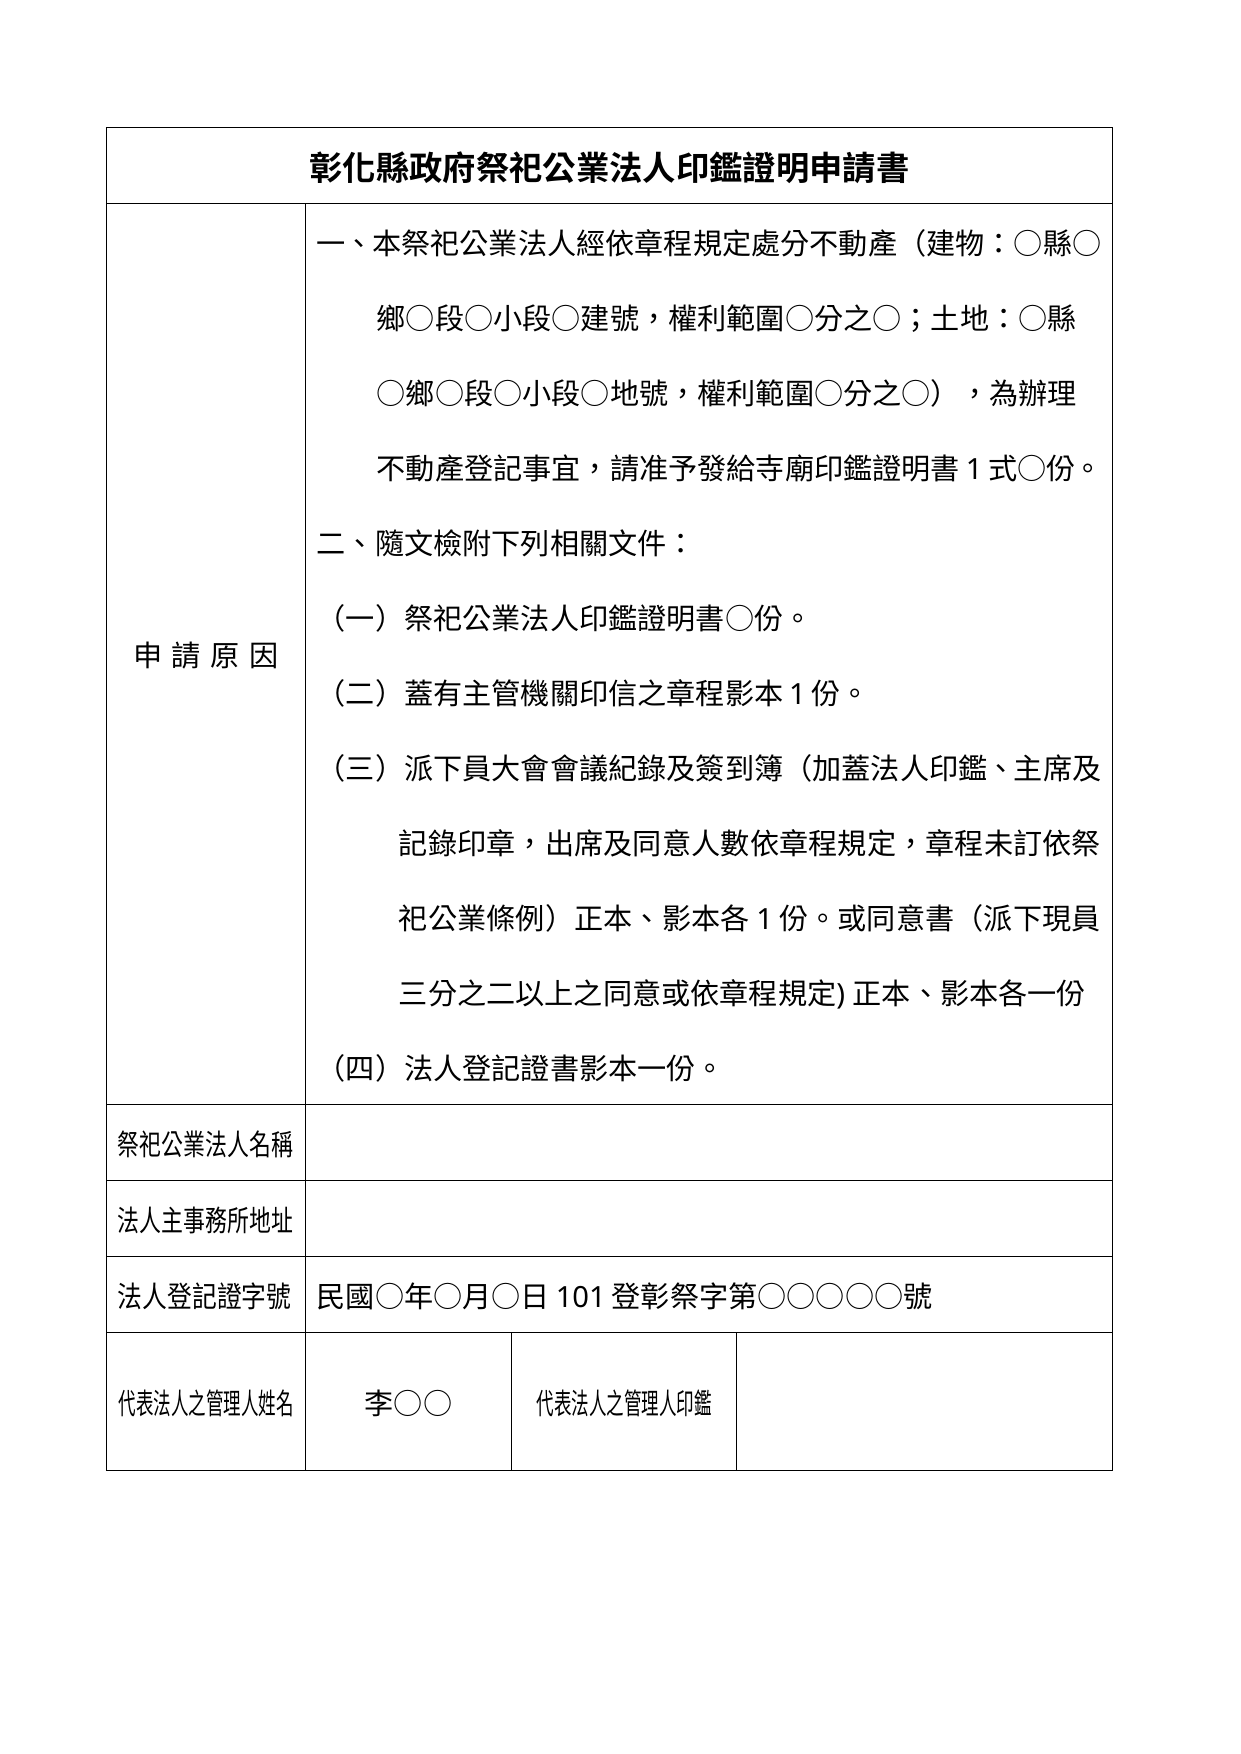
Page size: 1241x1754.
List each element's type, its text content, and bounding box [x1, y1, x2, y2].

table_cell 民國○年○月○日101登彰祭字第○○○○○號 [306, 1257, 1112, 1332]
table_header 彰化縣政府祭祀公業法人印鑑證明申請書 [107, 128, 1112, 203]
table_cell 法人主事務所地址 [107, 1181, 305, 1256]
table_cell 代表法人之管理人姓名 [107, 1333, 305, 1470]
table_cell 代表法人之管理人印鑑 [512, 1333, 736, 1470]
table_cell [737, 1333, 1112, 1470]
table_cell [306, 1105, 1112, 1180]
table_cell 一、本祭祀公業法人經依章程規定處分不動產（建物：○縣○鄉○段○小段○建號，權利範圍○分之○；土地：○縣○鄉○段○小段○地號，權利範圍○分之○），為辦理不動產登記事宜，請准予發給寺廟印鑑證明書1式○份。 二、隨文檢附下列相關文件： （一）祭祀公業法人印鑑證明書○份。 （二）蓋有主管機關印信之章程影本1份。 （三）派下員大會會議紀錄及簽到簿（加蓋法人印鑑、主席及記錄印章，出席及同意人數依章程規定，章程未訂依祭祀公業條例）正本、影本各1份。或同意書（派下現員三分之二以上之同意或依章程規定) 正本、影本各一份 （四）法人登記證書影本一份。 [306, 204, 1112, 1104]
table_cell [306, 1181, 1112, 1256]
table_cell 法人登記證字號 [107, 1257, 305, 1332]
table_cell 李○○ [306, 1333, 511, 1470]
table_cell 祭祀公業法人名稱 [107, 1105, 305, 1180]
table_cell 申請原因 [107, 204, 305, 1104]
